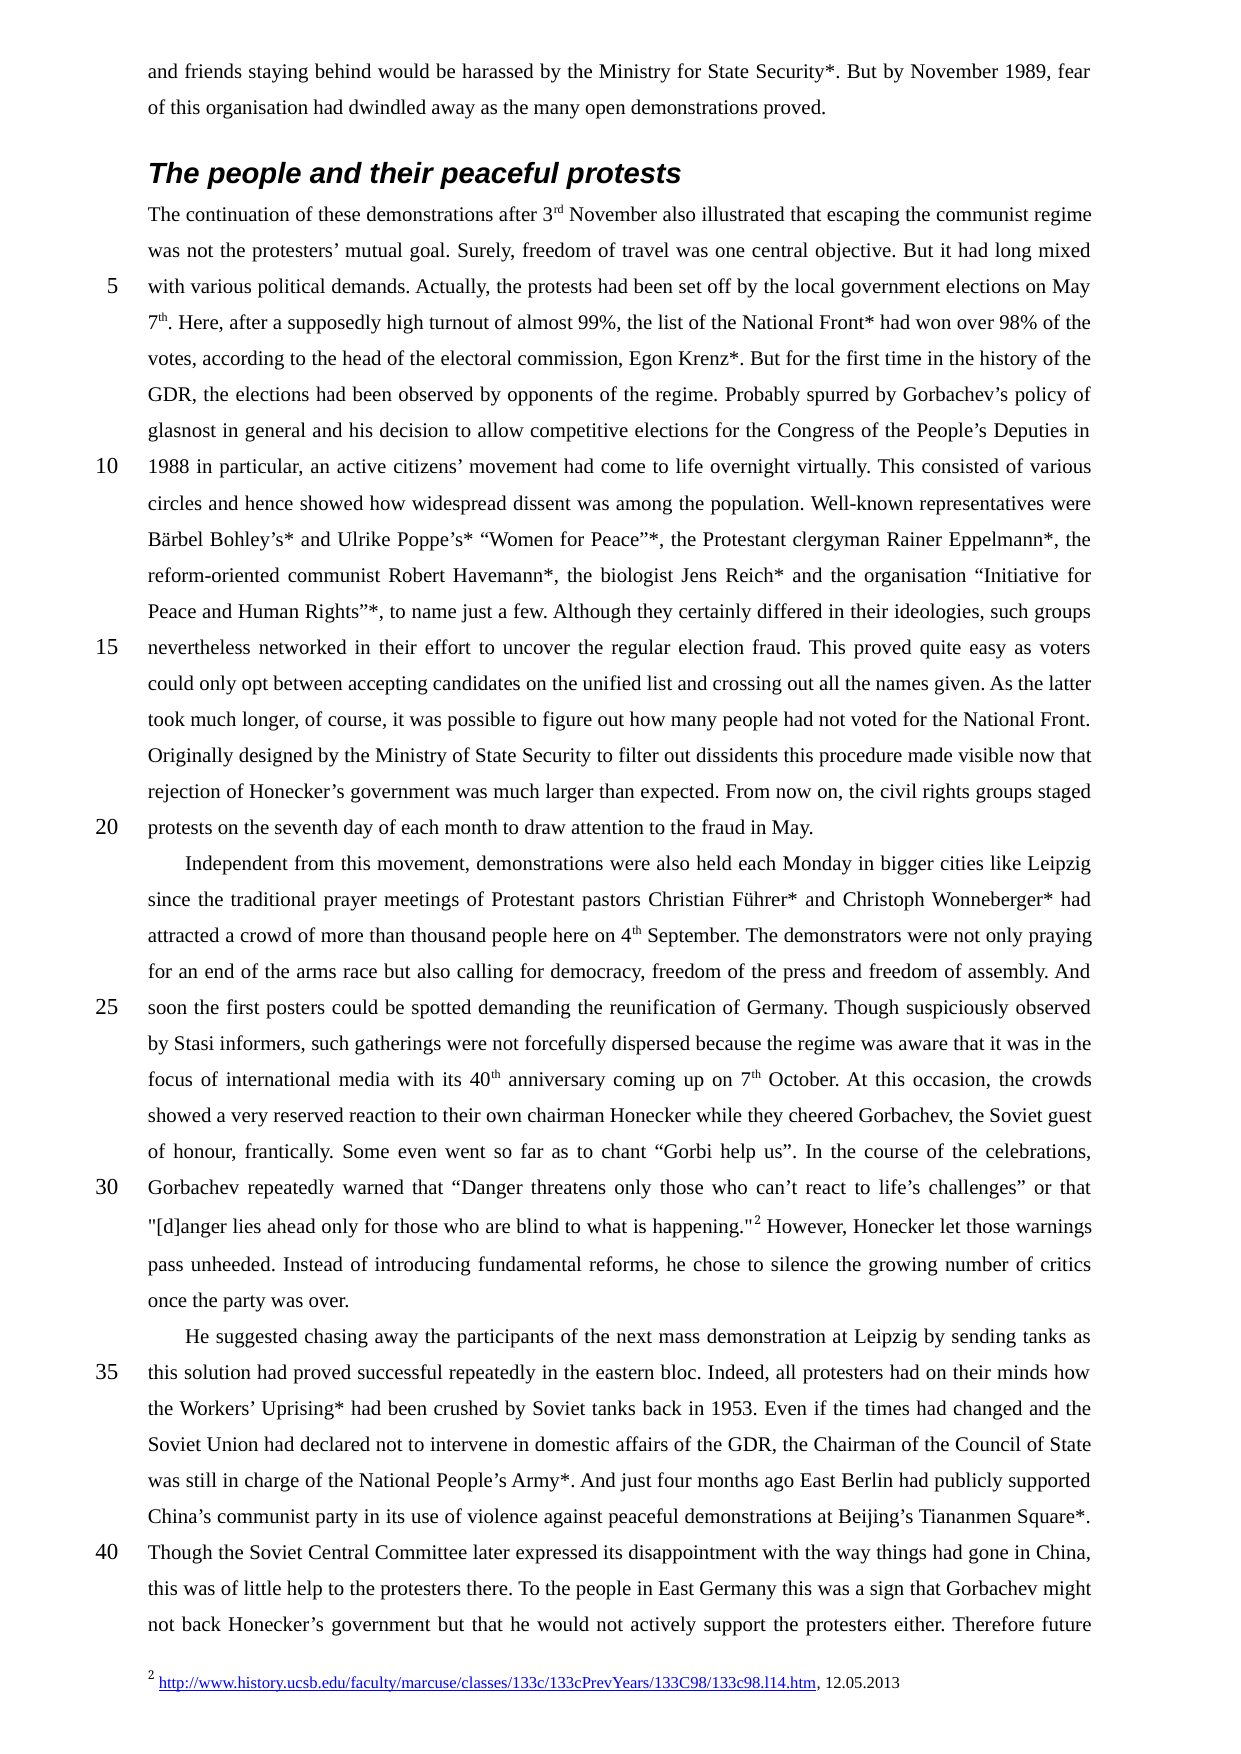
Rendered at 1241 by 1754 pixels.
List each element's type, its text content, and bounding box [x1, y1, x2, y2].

text The continuation of these demonstrations after 3rd November also illustrated that escaping the communist regime was not the protesters’ mutual goal. Surely, freedom of travel was one central objective. But it had long mixed with various political demands. Actually, the protests had been set off by the local government elections on May 7th. Here, after a supposedly high turnout of almost 99%, the list of the National Front* had won over 98% of the votes, according to the head of the electoral commission, Egon Krenz*. But for the first time in the history of the GDR, the elections had been observed by opponents of the regime. Probably spurred by Gorbachev’s policy of glasnost in general and his decision to allow competitive elections for the Congress of the People’s Deputies in 1988 in particular, an active citizens’ movement had come to life overnight virtually. This consisted of various circles and hence showed how widespread dissent was among the population. Well-known representatives were Bärbel Bohley’s* and Ulrike Poppe’s* “Women for Peace”*, the Protestant clergyman Rainer Eppelmann*, the reform-oriented communist Robert Havemann*, the biologist Jens Reich* and the organisation “Initiative for Peace and Human Rights”*, to name just a few. Although they certainly differed in their ideologies, such groups nevertheless networked in their effort to uncover the regular election fraud. This proved quite easy as voters could only opt between accepting candidates on the unified list and crossing out all the names given. As the latter took much longer, of course, it was possible to figure out how many people had not voted for the National Front. Originally designed by the Ministry of State Security to filter out dissidents this procedure made visible now that rejection of Honecker’s government was much larger than expected. From now on, the civil rights groups staged protests on the seventh day of each month to draw attention to the fraud in May. [148, 202, 1093, 839]
subtitle The people and their peaceful protests [148, 156, 1093, 190]
text He suggested chasing away the participants of the next mass demonstration at Leipzig by sending tanks as this solution had proved successful repeatedly in the eastern bloc. Indeed, all protesters had on their minds how the Workers’ Uprising* had been crushed by Soviet tanks back in 1953. Even if the times had changed and the Soviet Union had declared not to intervene in domestic affairs of the GDR, the Chairman of the Council of State was still in charge of the National People’s Army*. And just four months ago East Berlin had publicly supported China’s communist party in its use of violence against peaceful demonstrations at Beijing’s Tiananmen Square*. Though the Soviet Central Committee later expressed its disappointment with the way things had gone in China, this was of little help to the protesters there. To the people in East Germany this was a sign that Gorbachev might not back Honecker’s government but that he would not actively support the protesters either. Therefore future [148, 1324, 1093, 1636]
text Independent from this movement, demonstrations were also held each Monday in bigger cities like Leipzig since the traditional prayer meetings of Protestant pastors Christian Führer* and Christoph Wonneberger* had attracted a crowd of more than thousand people here on 4th September. The demonstrators were not only praying for an end of the arms race but also calling for democracy, freedom of the press and freedom of assembly. And soon the first posters could be spotted demanding the reunification of Germany. Though suspiciously observed by Stasi informers, such gatherings were not forcefully dispersed because the regime was aware that it was in the focus of international media with its 40th anniversary coming up on 7th October. At this occasion, the crowds showed a very reserved reaction to their own chairman Honecker while they cheered Gorbachev, the Soviet guest of honour, frantically. Some even went so far as to chant “Gorbi help us”. In the course of the celebrations, Gorbachev repeatedly warned that “Danger threatens only those who can’t react to life’s challenges” or that "[d]anger lies ahead only for those who are blind to what is happening." However, Honecker let those warnings pass unheeded. Instead of introducing fundamental reforms, he chose to silence the growing number of critics once the party was over. [148, 851, 1093, 1312]
text http://www.history.ucsb.edu/faculty/marcuse/classes/133c/133cPrevYears/133C98/133c98.l14.htm, 12.05.2013 [148, 1666, 1093, 1695]
text and friends staying behind would be harassed by the Ministry for State Security*. But by November 1989, fear of this organisation had dwindled away as the many open demonstrations proved. [148, 59, 1093, 119]
